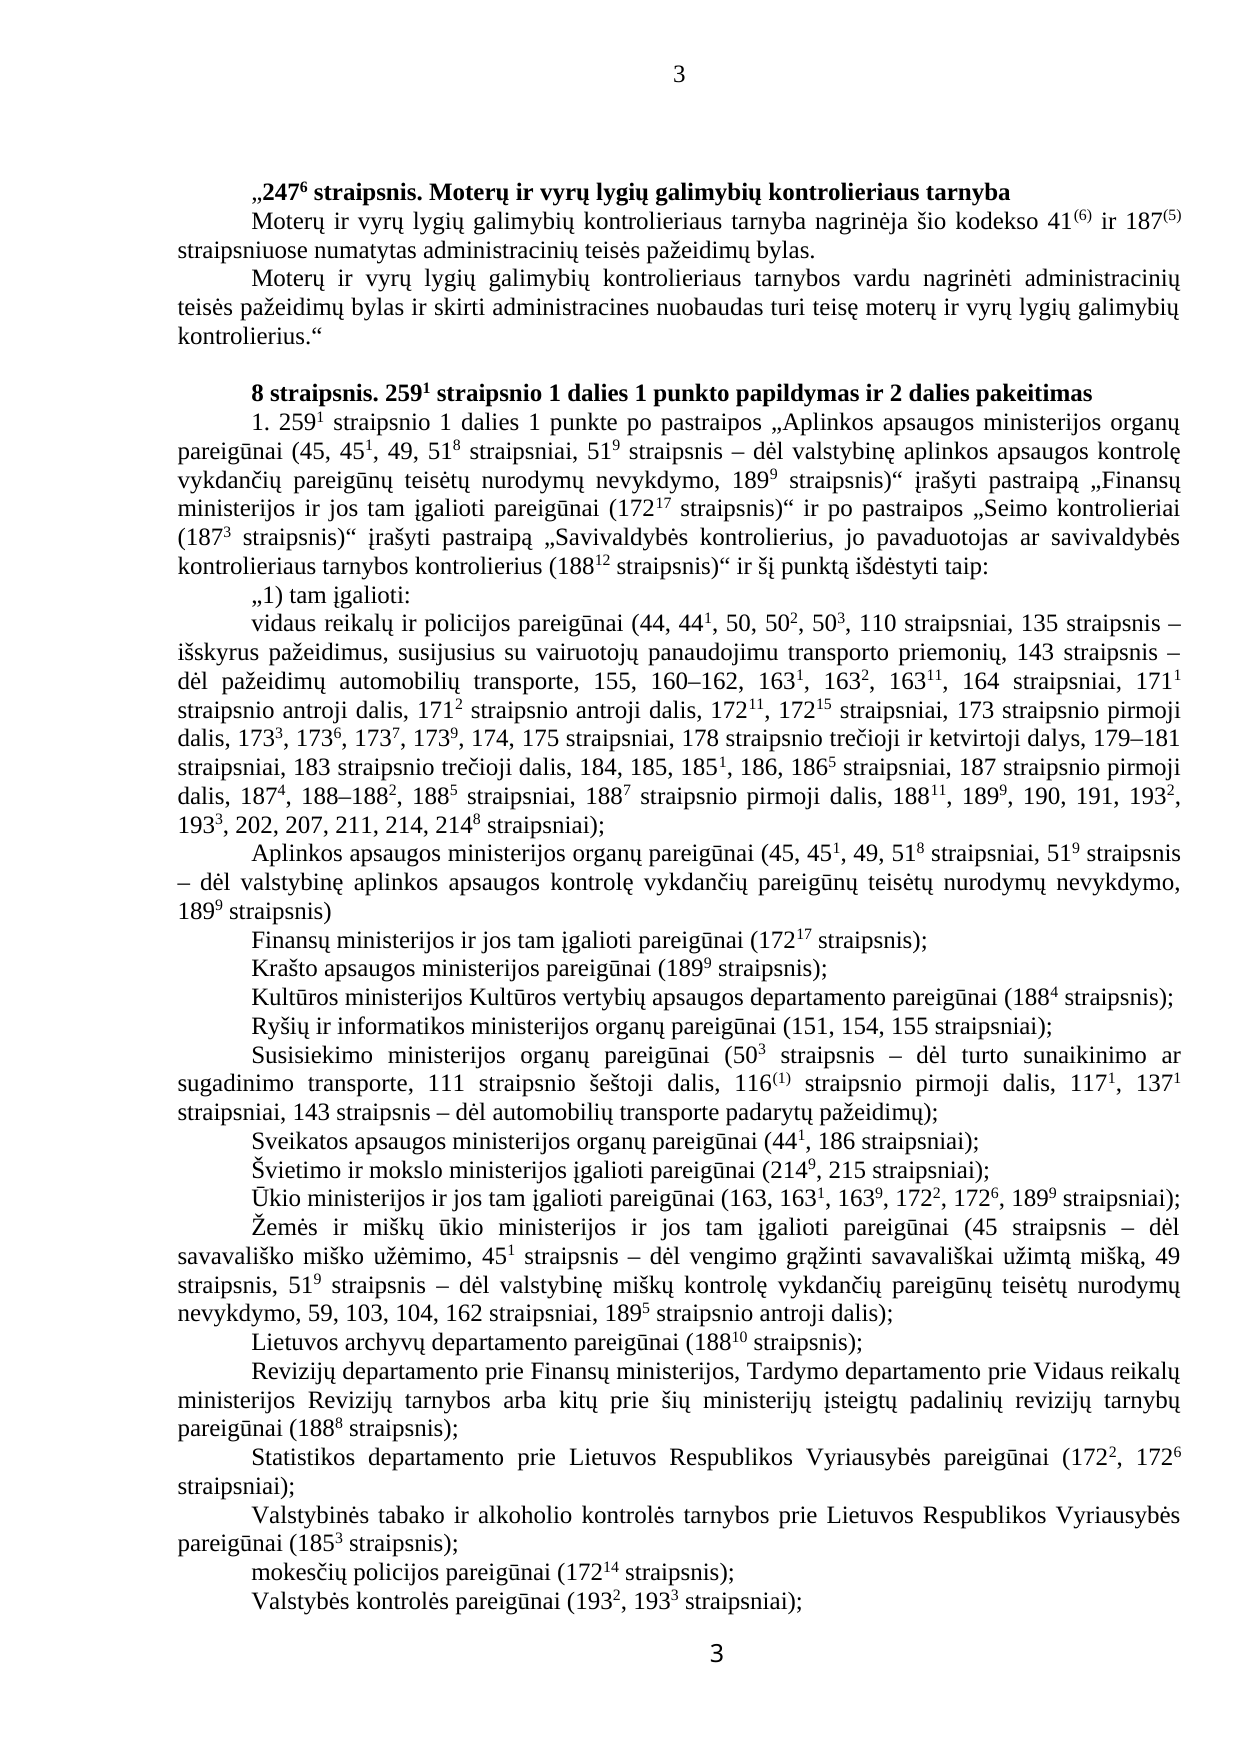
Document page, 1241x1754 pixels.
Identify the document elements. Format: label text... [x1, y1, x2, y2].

text Kultūros ministerijos Kultūros vertybių apsaugos departamento pareigūnai (1884 straipsnis); [177, 982, 1181, 1011]
text Valstybinės tabako ir alkoholio kontrolės tarnybos prie Lietuvos Respublikos Vyriausybės pareigūnai (1853 straipsnis); [177, 1500, 1181, 1557]
text Krašto apsaugos ministerijos pareigūnai (1899 straipsnis); [177, 953, 1181, 982]
text Švietimo ir mokslo ministerijos įgalioti pareigūnai (2149, 215 straipsniai); [177, 1155, 1181, 1183]
text Žemės ir miškų ūkio ministerijos ir jos tam įgalioti pareigūnai (45 straipsnis – dėl savavališko miško užėmimo, 451 straipsnis – dėl vengimo grąžinti savavališkai užimtą mišką, 49 straipsnis, 519 straipsnis – dėl valstybinę miškų kontrolę vykdančių pareigūnų teisėtų nurodymų nevykdymo, 59, 103, 104, 162 straipsniai, 1895 straipsnio antroji dalis); [177, 1212, 1181, 1327]
text Susisiekimo ministerijos organų pareigūnai (503 straipsnis – dėl turto sunaikinimo ar sugadinimo transporte, 111 straipsnio šeštoji dalis, 116(1) straipsnio pirmoji dalis, 1171, 1371 straipsniai, 143 straipsnis – dėl automobilių transporte padarytų pažeidimų); [177, 1040, 1181, 1126]
text Sveikatos apsaugos ministerijos organų pareigūnai (441, 186 straipsniai); [177, 1126, 1181, 1155]
text Lietuvos archyvų departamento pareigūnai (18810 straipsnis); [177, 1327, 1181, 1356]
text Moterų ir vyrų lygių galimybių kontrolieriaus tarnyba nagrinėja šio kodekso 41(6) ir 187(5) straipsniuose numatytas administracinių teisės pažeidimų bylas. [177, 206, 1181, 263]
text „1) tam įgalioti: [177, 580, 1181, 608]
text Ryšių ir informatikos ministerijos organų pareigūnai (151, 154, 155 straipsniai); [177, 1011, 1181, 1040]
text Aplinkos apsaugos ministerijos organų pareigūnai (45, 451, 49, 518 straipsniai, 519 straipsnis – dėl valstybinę aplinkos apsaugos kontrolę vykdančių pareigūnų teisėtų nurodymų nevykdymo, 1899 straipsnis) [177, 838, 1181, 925]
text Valstybės kontrolės pareigūnai (1932, 1933 straipsniai); [177, 1586, 1181, 1615]
text 1. 2591 straipsnio 1 dalies 1 punkte po pastraipos „Aplinkos apsaugos ministerijos organų pareigūnai (45, 451, 49, 518 straipsniai, 519 straipsnis – dėl valstybinę aplinkos apsaugos kontrolę vykdančių pareigūnų teisėtų nurodymų nevykdymo, 1899 straipsnis)“ įrašyti pastraipą „Finansų ministerijos ir jos tam įgalioti pareigūnai (17217 straipsnis)“ ir po pastraipos „Seimo kontrolieriai (1873 straipsnis)“ įrašyti pastraipą „Savivaldybės kontrolierius, jo pavaduotojas ar savivaldybės kontrolieriaus tarnybos kontrolierius (18812 straipsnis)“ ir šį punktą išdėstyti taip: [177, 407, 1181, 580]
text mokesčių policijos pareigūnai (17214 straipsnis); [177, 1557, 1181, 1586]
text 8 straipsnis. 2591 straipsnio 1 dalies 1 punkto papildymas ir 2 dalies pakeitimas [177, 378, 1181, 407]
text Ūkio ministerijos ir jos tam įgalioti pareigūnai (163, 1631, 1639, 1722, 1726, 1899 straipsniai); [177, 1183, 1181, 1212]
text Revizijų departamento prie Finansų ministerijos, Tardymo departamento prie Vidaus reikalų ministerijos Revizijų tarnybos arba kitų prie šių ministerijų įsteigtų padalinių revizijų tarnybų pareigūnai (1888 straipsnis); [177, 1356, 1181, 1442]
text Moterų ir vyrų lygių galimybių kontrolieriaus tarnybos vardu nagrinėti administracinių teisės pažeidimų bylas ir skirti administracines nuobaudas turi teisę moterų ir vyrų lygių galimybių kontrolierius.“ [177, 263, 1181, 350]
text Statistikos departamento prie Lietuvos Respublikos Vyriausybės pareigūnai (1722, 1726 straipsniai); [177, 1442, 1181, 1500]
text Finansų ministerijos ir jos tam įgalioti pareigūnai (17217 straipsnis); [177, 925, 1181, 953]
text vidaus reikalų ir policijos pareigūnai (44, 441, 50, 502, 503, 110 straipsniai, 135 straipsnis – išskyrus pažeidimus, susijusius su vairuotojų panaudojimu transporto priemonių, 143 straipsnis – dėl pažeidimų automobilių transporte, 155, 160–162, 1631, 1632, 16311, 164 straipsniai, 1711 straipsnio antroji dalis, 1712 straipsnio antroji dalis, 17211, 17215 straipsniai, 173 straipsnio pirmoji dalis, 1733, 1736, 1737, 1739, 174, 175 straipsniai, 178 straipsnio trečioji ir ketvirtoji dalys, 179–181 straipsniai, 183 straipsnio trečioji dalis, 184, 185, 1851, 186, 1865 straipsniai, 187 straipsnio pirmoji dalis, 1874, 188–1882, 1885 straipsniai, 1887 straipsnio pirmoji dalis, 18811, 1899, 190, 191, 1932, 1933, 202, 207, 211, 214, 2148 straipsniai); [177, 608, 1181, 838]
text „2476 straipsnis. Moterų ir vyrų lygių galimybių kontrolieriaus tarnyba [177, 177, 1181, 206]
